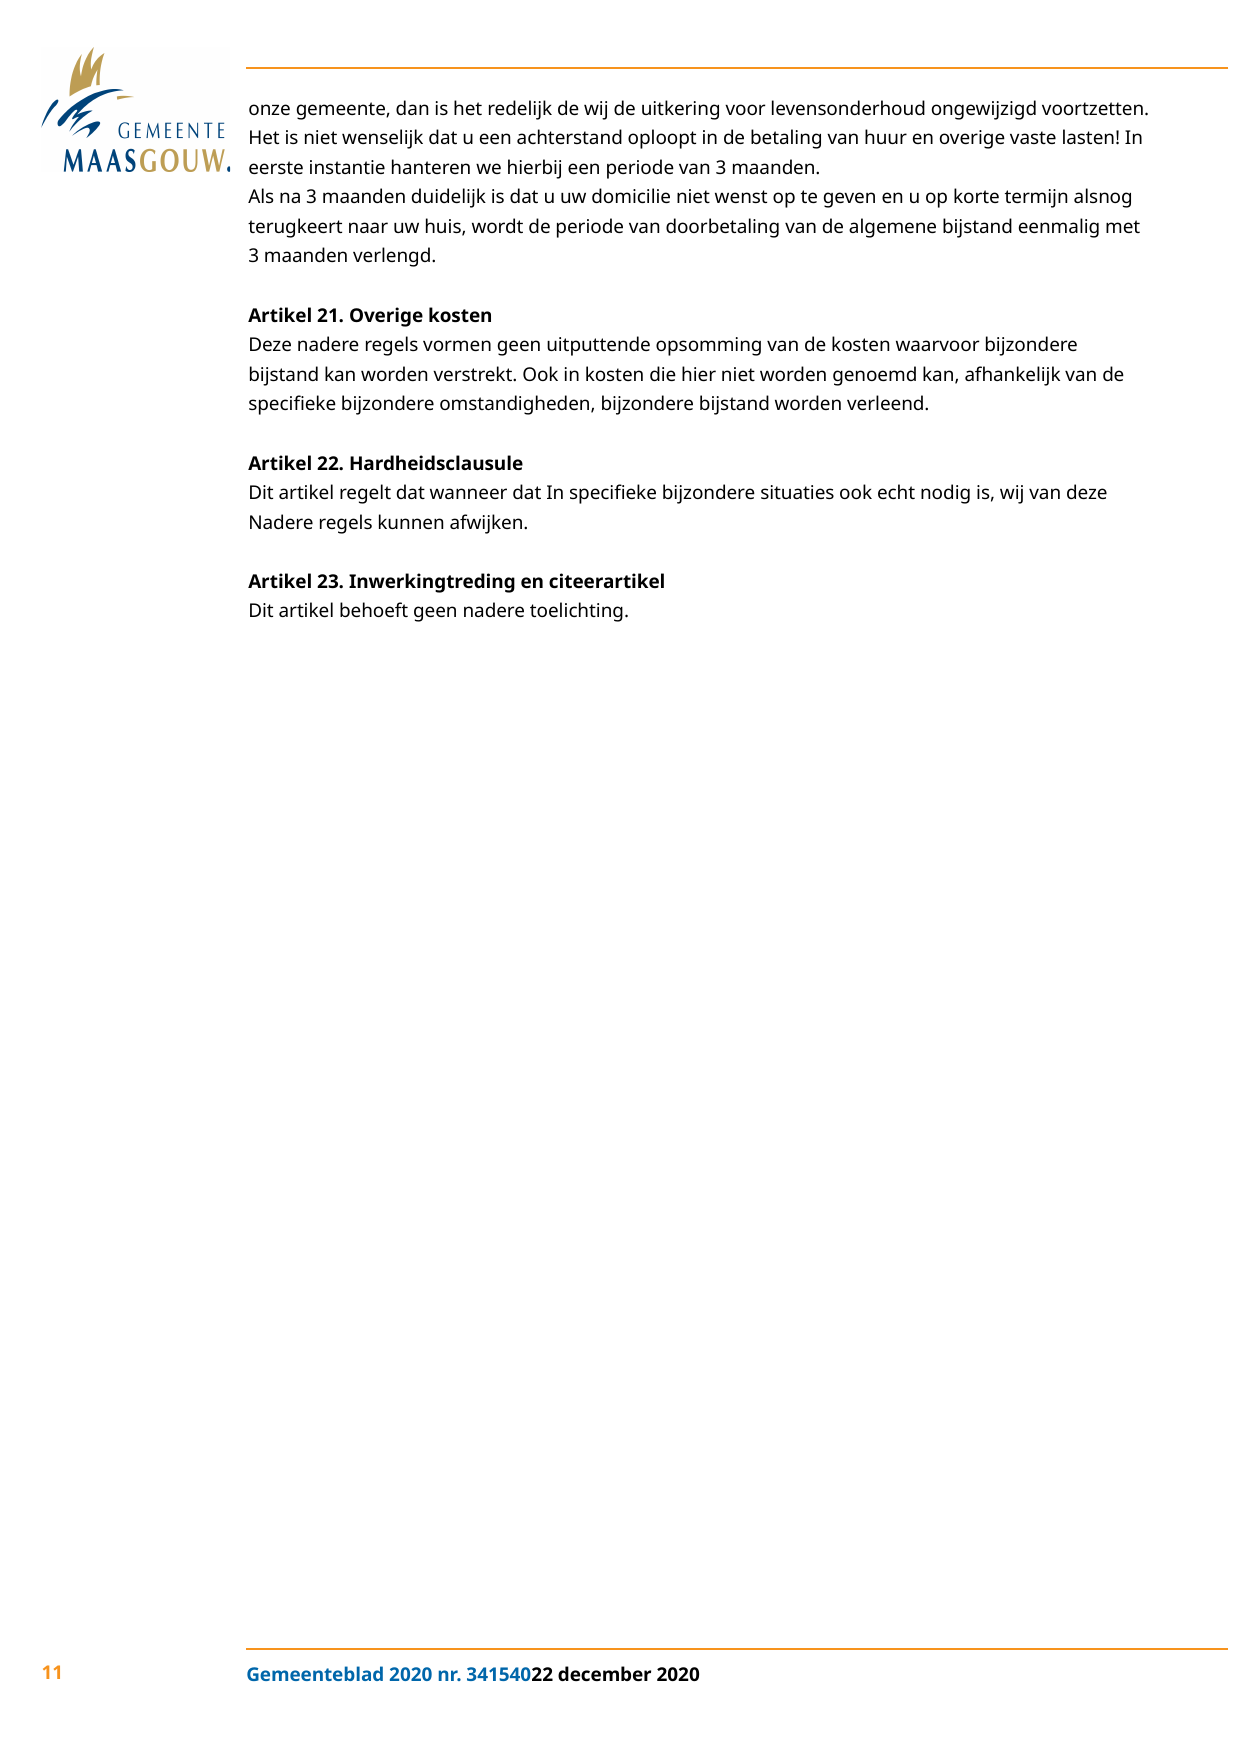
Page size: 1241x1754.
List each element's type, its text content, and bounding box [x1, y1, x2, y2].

text Dit artikel behoeft geen nadere toelichting. [248, 598, 1152, 623]
text onze gemeente, dan is het redelijk de wij de uitkering voor levensonderhoud ongewijzigd voortzetten. Het is niet wenselijk dat u een achterstand oploopt in de betaling van huur en overige vaste lasten! In eerste instantie hanteren we hierbij een periode van 3 maanden. [248, 95, 1152, 180]
text Als na 3 maanden duidelijk is dat u uw domicilie niet wenst op te geven en u op korte termijn alsnog terugkeert naar uw huis, wordt de periode van doorbetaling van de algemene bijstand eenmalig met 3 maanden verlengd. [248, 183, 1152, 268]
text Dit artikel regelt dat wanneer dat In specifieke bijzondere situaties ook echt nodig is, wij van deze Nadere regels kunnen afwijken. [248, 479, 1152, 535]
text Artikel 23. Inwerkingtreding en citeerartikel [248, 568, 1152, 594]
text Deze nadere regels vormen geen uitputtende opsomming van de kosten waarvoor bijzondere bijstand kan worden verstrekt. Ook in kosten die hier niet worden genoemd kan, afhankelijk van de specifieke bijzondere omstandigheden, bijzondere bijstand worden verleend. [248, 331, 1152, 416]
text Artikel 21. Overige kosten [248, 302, 1152, 328]
text Artikel 22. Hardheidsclausule [248, 450, 1152, 476]
picture [41, 47, 231, 172]
